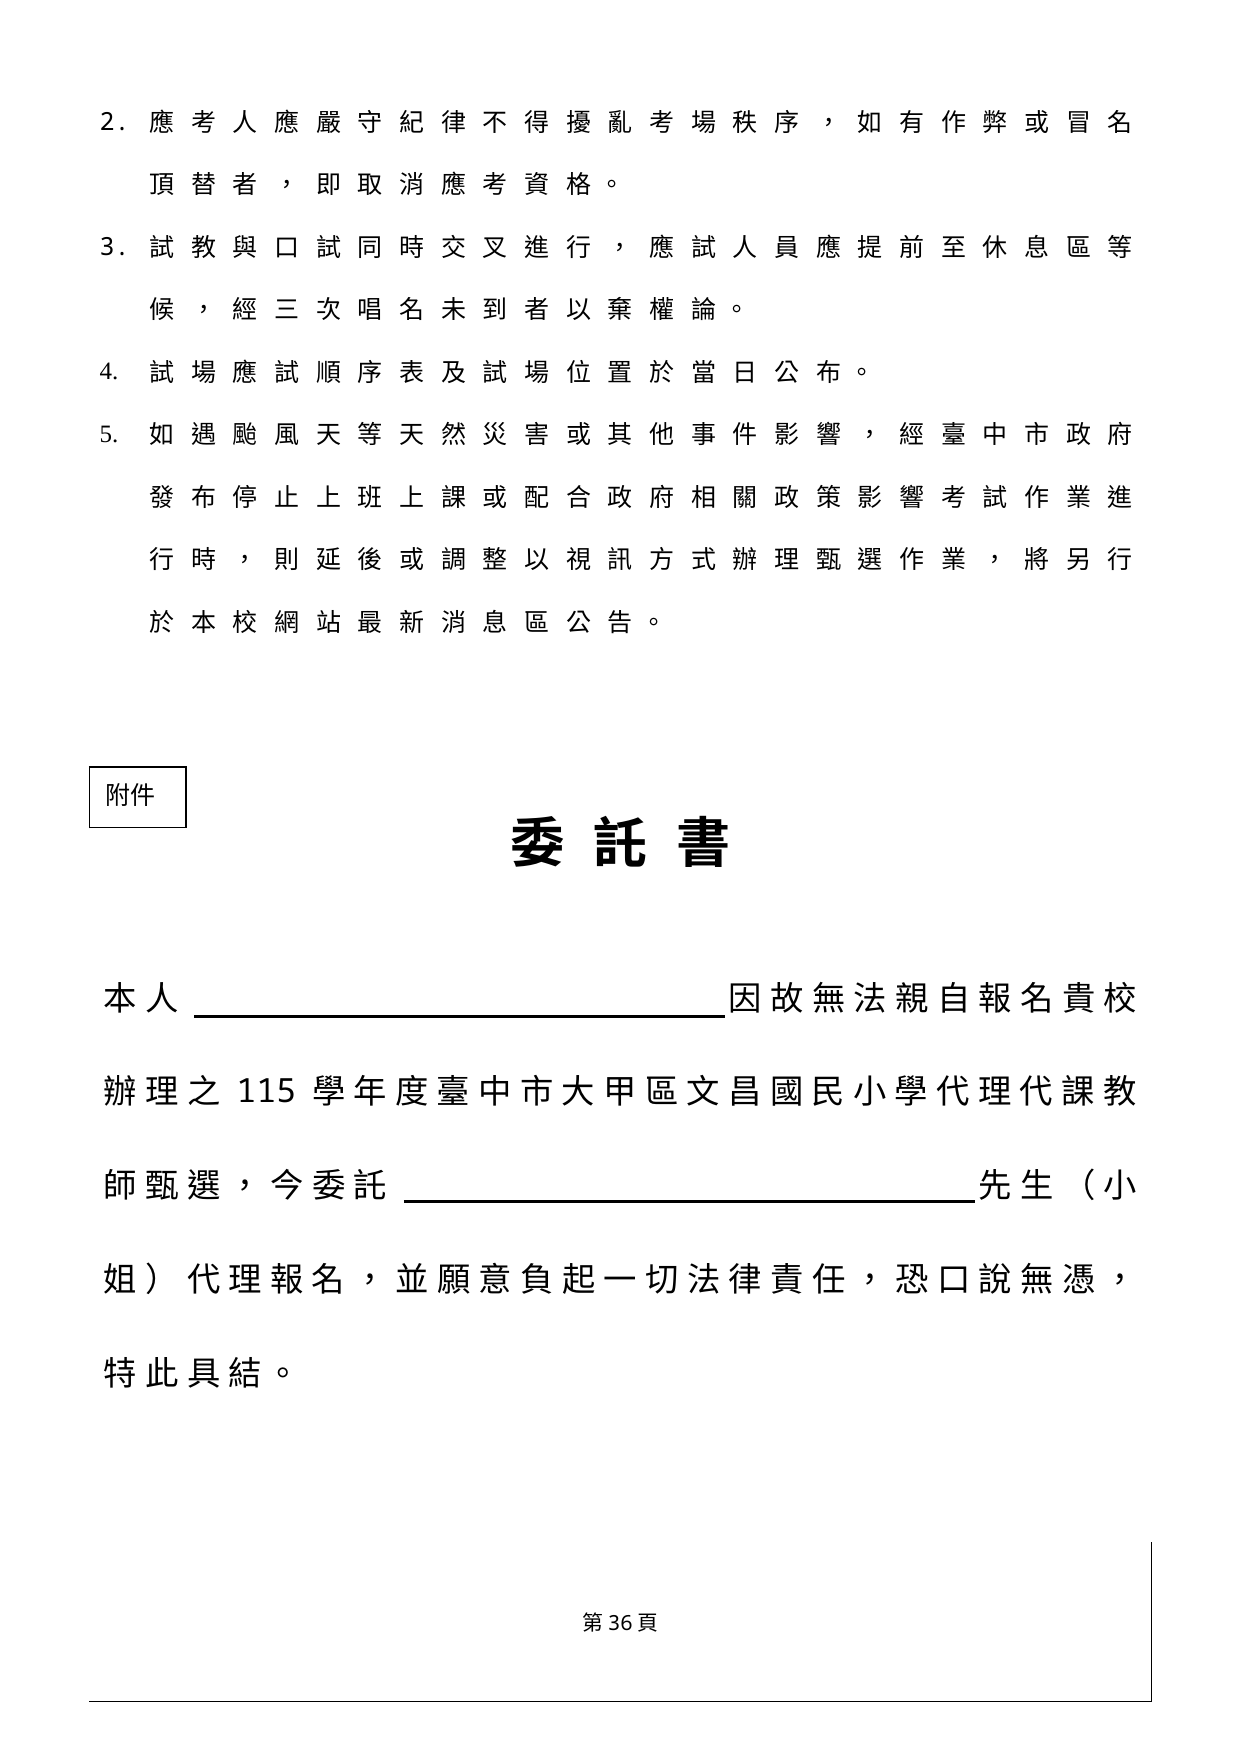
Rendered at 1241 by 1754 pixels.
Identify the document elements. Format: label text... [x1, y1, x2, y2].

list 試場應試順序表及試場位置於當日公布。 [99, 329, 1141, 391]
list 應考人應嚴守紀律不得擾亂考場秩序，如有作弊或冒名頂替者，即取消應考資格。 [99, 79, 1141, 204]
list 試教與口試同時交叉進行，應試人員應提前至休息區等候，經三次唱名未到者以棄權論。 [99, 204, 1141, 329]
list 如遇颱風天等天然災害或其他事件影響，經臺中市政府發布停止上班上課或配合政府相關政策影響考試作業進行時，則延後或調整以視訊方式辦理甄選作業，將另行於本校網站最新消息區公告。 [99, 391, 1141, 641]
text 本人 因故無法親自報名貴校辦理之115學年度臺中市大甲區文昌國民小學代理代課教師甄選，今委託 先生（小姐）代理報名，並願意負起一切法律責任，恐口說無憑，特此具結。 [99, 954, 1141, 1391]
text 委託書 [99, 766, 1141, 891]
text 委託書 [90, 768, 185, 827]
text 附件1 [105, 775, 170, 819]
